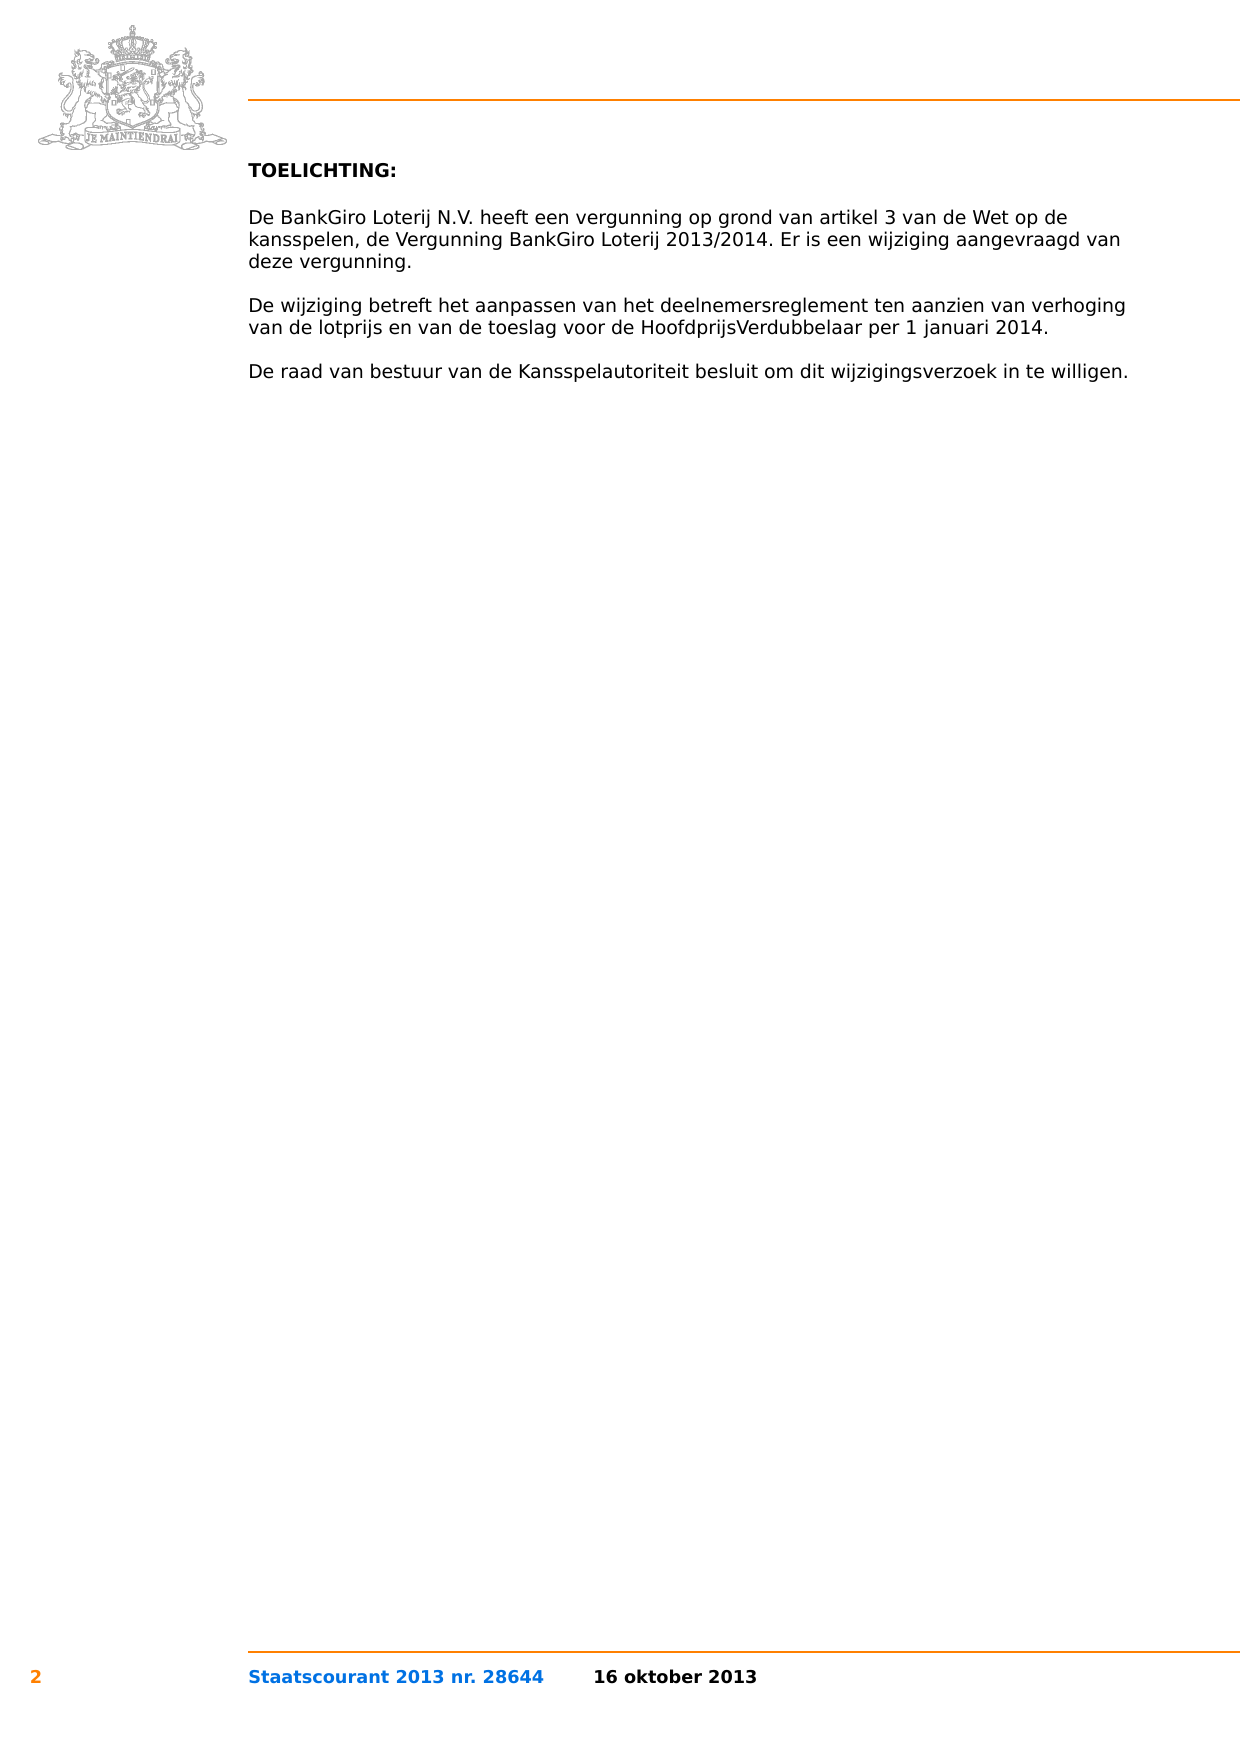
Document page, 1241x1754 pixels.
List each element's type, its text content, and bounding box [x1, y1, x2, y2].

text De raad van bestuur van de Kansspelautoriteit besluit om dit wijzigingsverzoek in te willigen. [248, 361, 1163, 382]
text De wijziging betreft het aanpassen van het deelnemersreglement ten aanzien van verhoging van de lotprijs en van de toeslag voor de HoofdprijsVerdubbelaar per 1 januari 2014. [248, 295, 1163, 339]
picture [38, 25, 227, 150]
subtitle TOELICHTING: [248, 160, 1163, 182]
text De BankGiro Loterij N.V. heeft een vergunning op grond van artikel 3 van de Wet op de kansspelen, de Vergunning BankGiro Loterij 2013/2014. Er is een wijziging aangevraagd van deze vergunning. [248, 207, 1163, 273]
